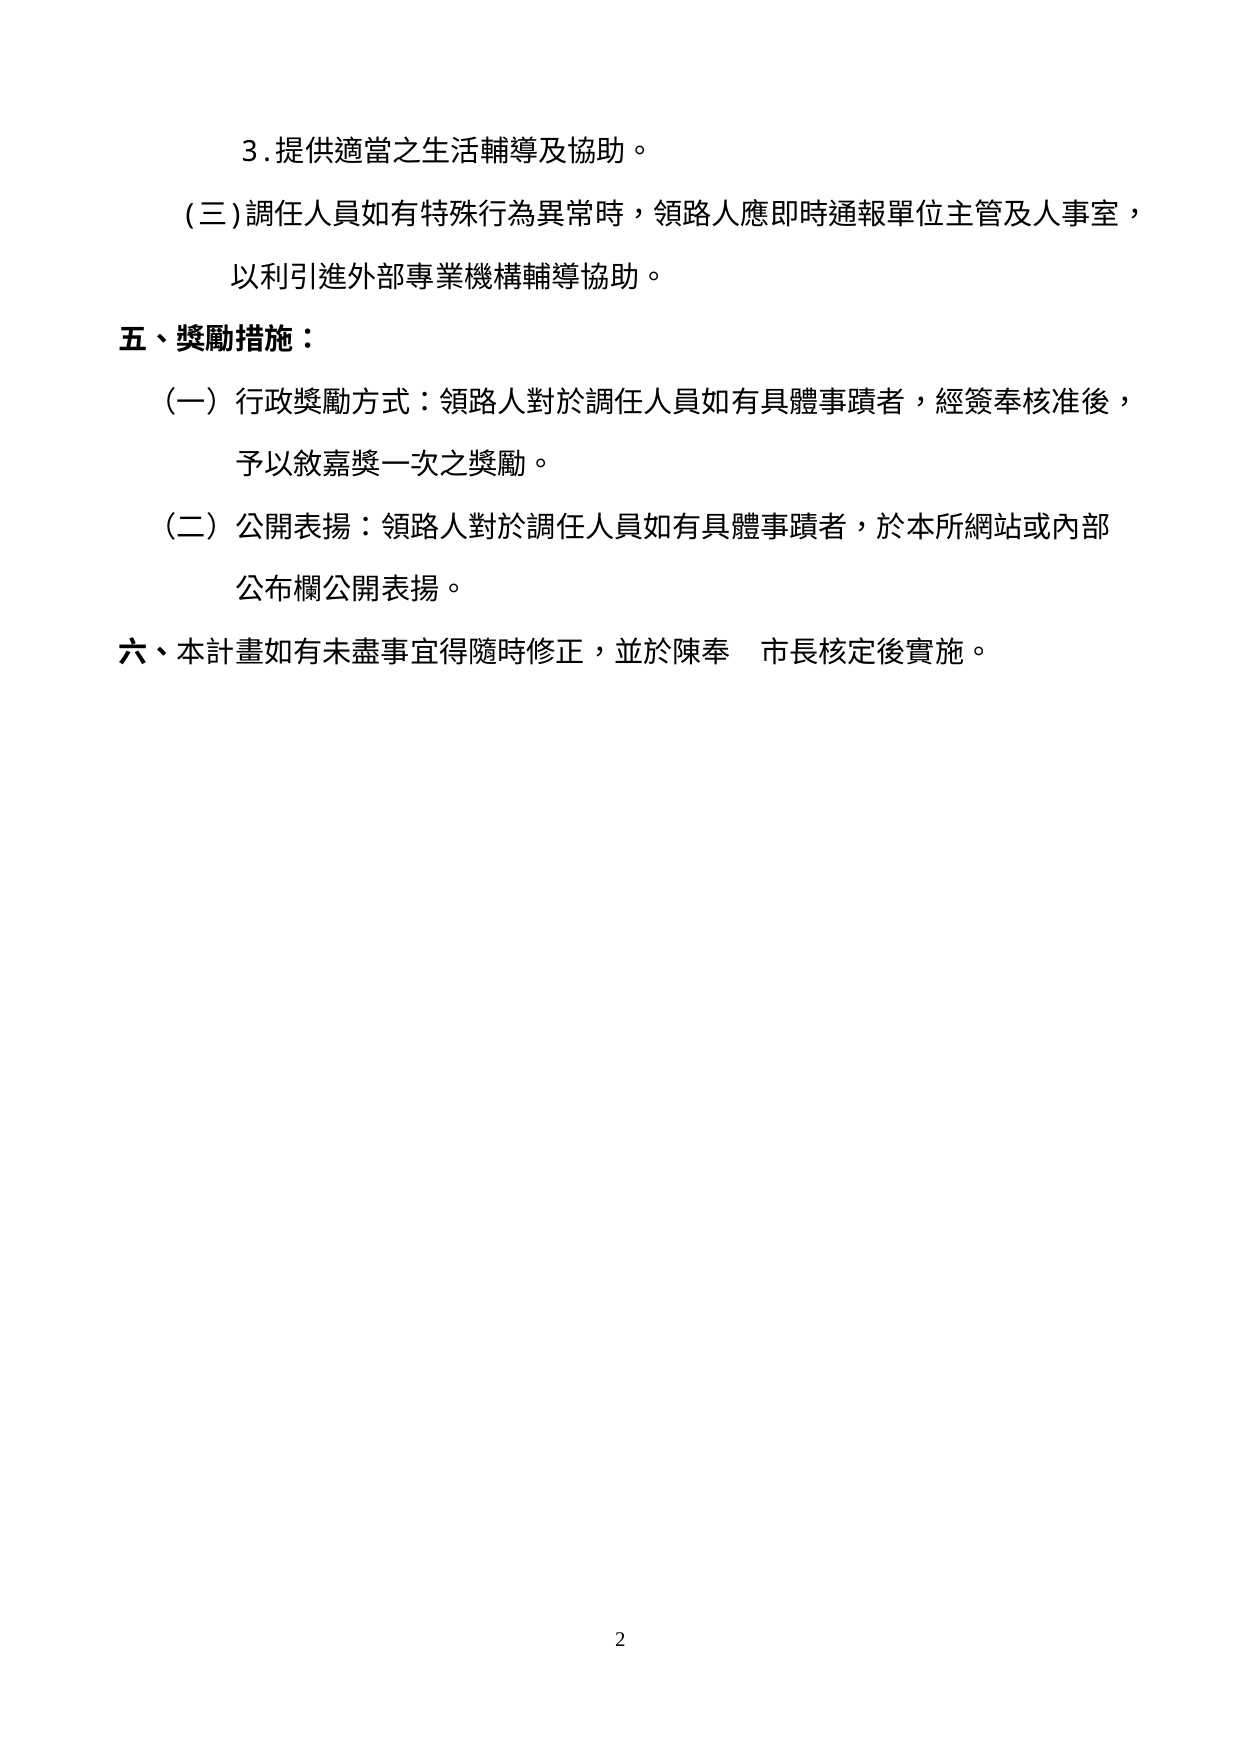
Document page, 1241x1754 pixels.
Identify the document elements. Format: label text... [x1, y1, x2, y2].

text 五、獎勵措施： [118, 295, 1122, 358]
text 3.提供適當之生活輔導及協助。 [241, 108, 1122, 170]
text （一）行政獎勵方式：領路人對於調任人員如有具體事蹟者，經簽奉核准後，予以敘嘉獎一次之獎勵。 [147, 358, 1122, 483]
text (三)調任人員如有特殊行為異常時，領路人應即時通報單位主管及人事室，以利引進外部專業機構輔導協助。 [181, 170, 1122, 295]
text 六、本計畫如有未盡事宜得隨時修正，並於陳奉 市長核定後實施。 [118, 608, 1122, 670]
text （二）公開表揚：領路人對於調任人員如有具體事蹟者，於本所網站或內部公布欄公開表揚。 [147, 483, 1122, 608]
